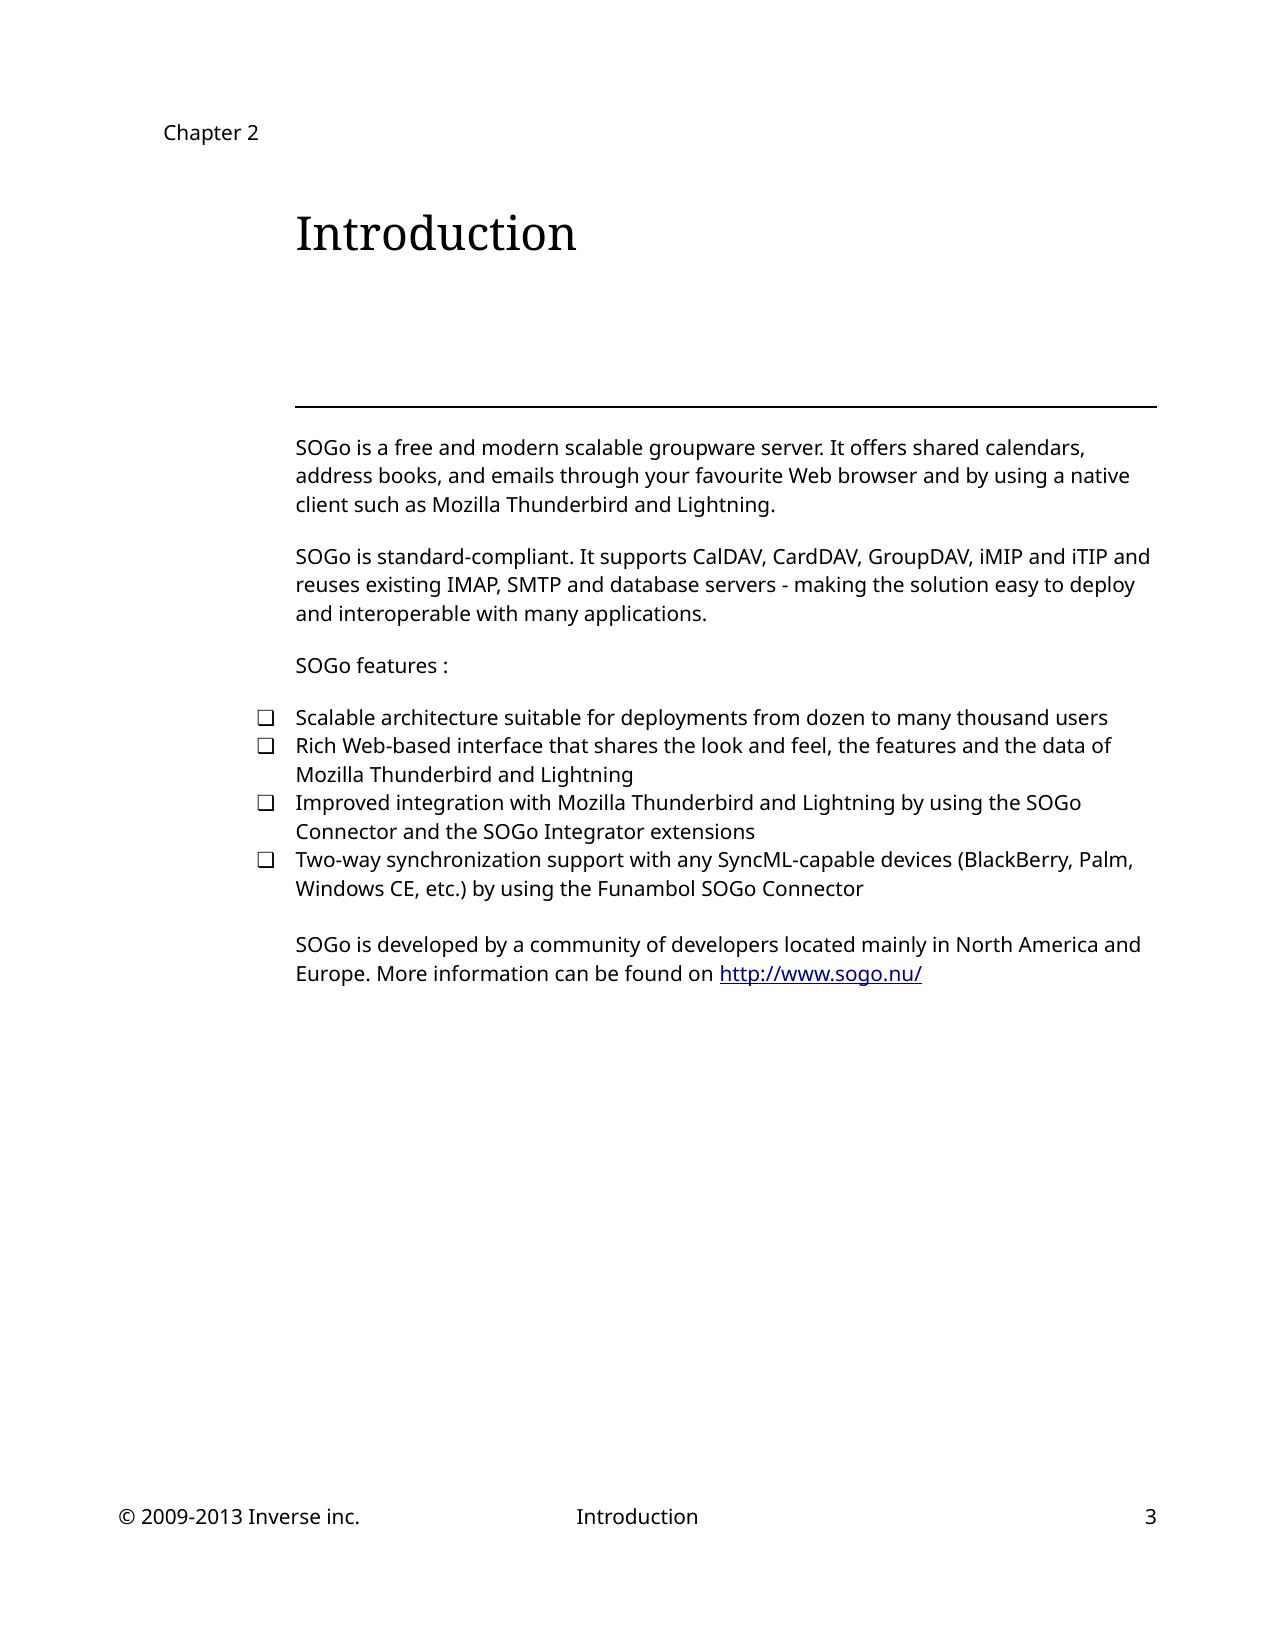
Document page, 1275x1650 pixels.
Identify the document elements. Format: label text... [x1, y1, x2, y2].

list ❏ Rich Web-based interface that shares the look and feel, the features and the data of Mozilla Thunderbird and Lightning [256, 731, 1157, 788]
list ❏ Improved integration with Mozilla Thunderbird and Lightning by using the SOGo Connector and the SOGo Integrator extensions [256, 788, 1157, 845]
text SOGo is developed by a community of developers located mainly in North America and Europe. More information can be found on http://www.sogo.nu/ [295, 931, 1157, 987]
text SOGo is a free and modern scalable groupware server. It offers shared calendars, address books, and emails through your favourite Web browser and by using a native client such as Mozilla Thunderbird and Lightning. [295, 433, 1157, 518]
list ❏ Scalable architecture suitable for deployments from dozen to many thousand users [256, 703, 1157, 731]
text SOGo is standard-compliant. It supports CalDAV, CardDAV, GroupDAV, iMIP and iTIP and reuses existing IMAP, SMTP and database servers - making the solution easy to deploy and interoperable with many applications. [295, 542, 1157, 627]
list ❏ Two-way synchronization support with any SyncML-capable devices (BlackBerry, Palm, Windows CE, etc.) by using the Funambol SOGo Connector [256, 845, 1157, 902]
subtitle Introduction [295, 201, 1157, 406]
text SOGo features : [295, 651, 1157, 679]
